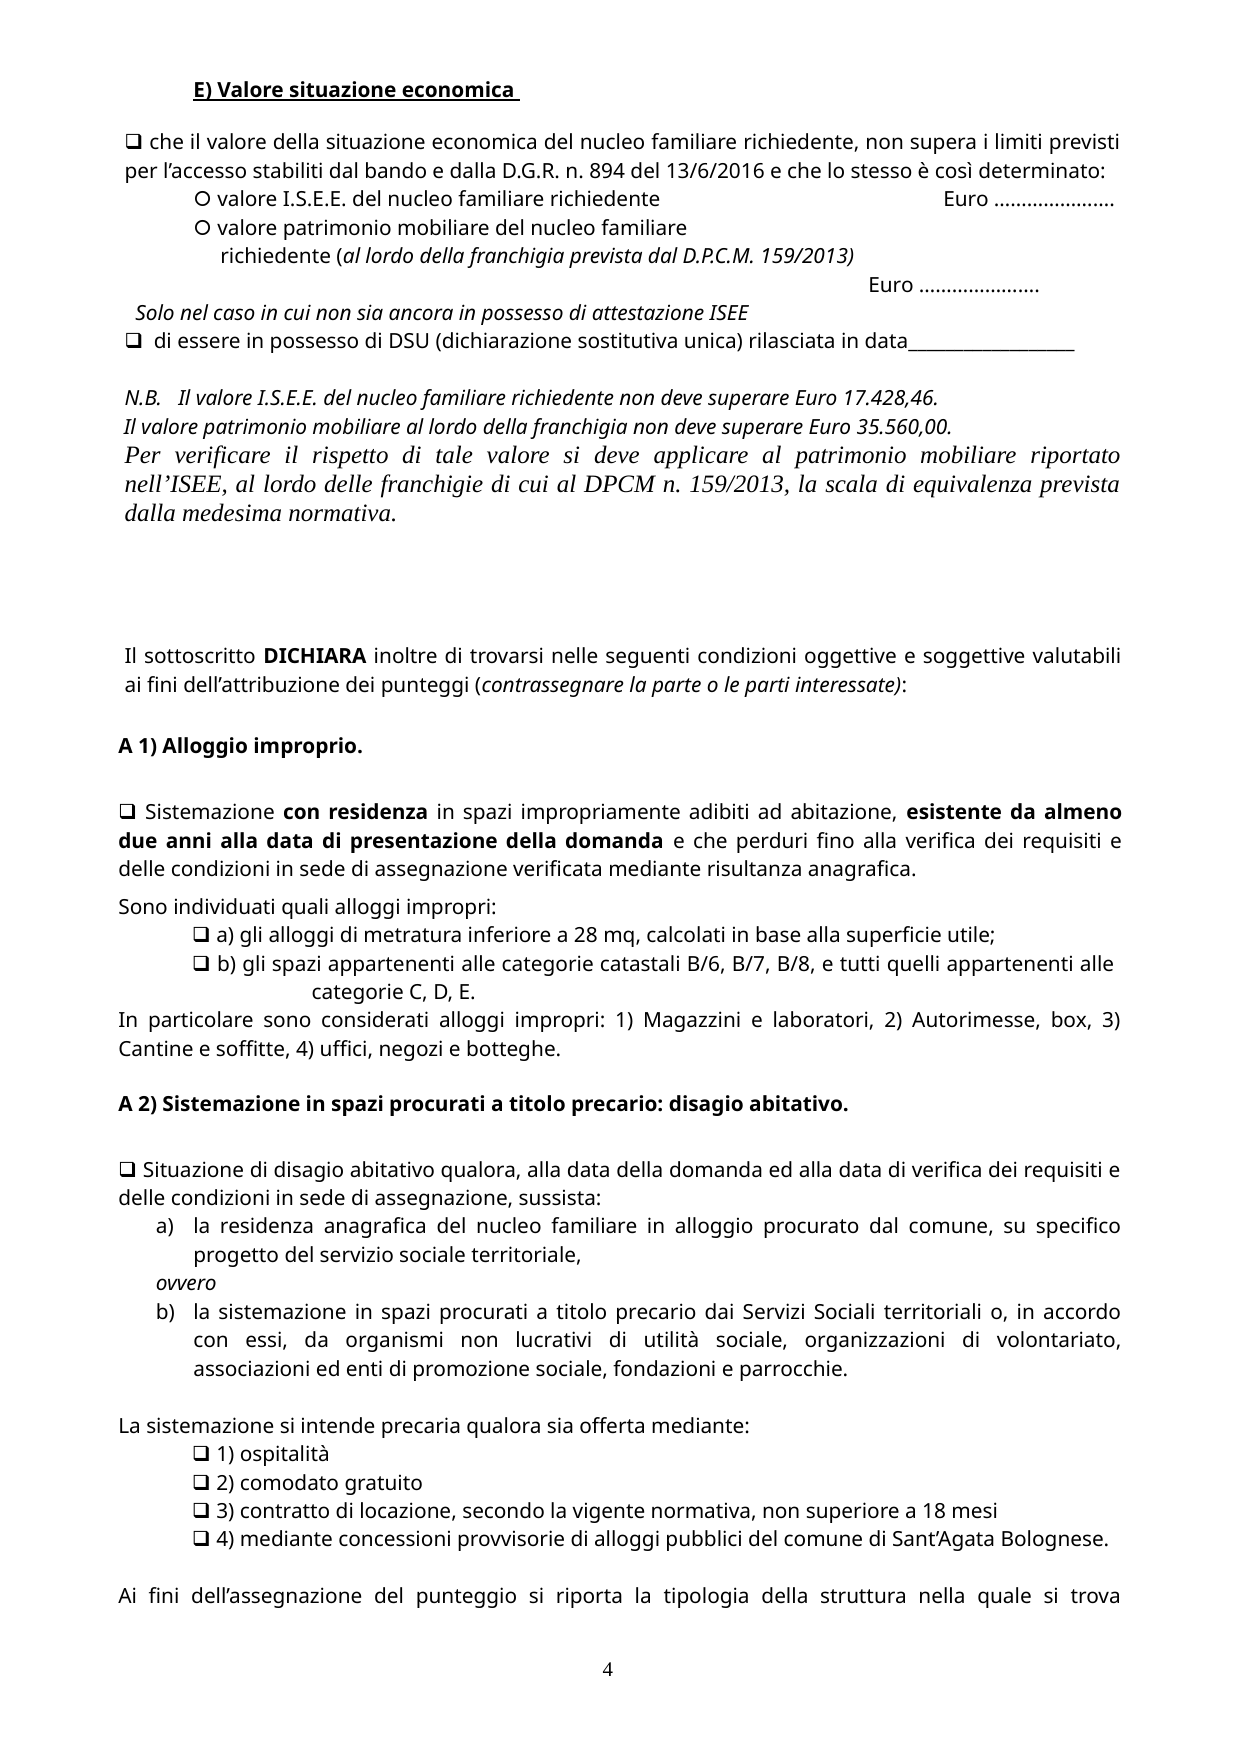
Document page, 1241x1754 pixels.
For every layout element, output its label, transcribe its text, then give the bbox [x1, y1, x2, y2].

text Ai fini dell’assegnazione del punteggio si riporta la tipologia della struttura nella quale si trova [118, 1581, 1122, 1610]
text  a) gli alloggi di metratura inferiore a 28 mq, calcolati in base alla superficie utile; [118, 920, 1122, 949]
text  b) gli spazi appartenenti alle categorie catastali B/6, B/7, B/8, e tutti quelli appartenenti alle categorie C, D, E. [118, 949, 1122, 1006]
text  di essere in possesso di DSU (dichiarazione sostitutiva unica) rilasciata in data__________________ [124, 327, 1122, 355]
list la sistemazione in spazi procurati a titolo precario dai Servizi Sociali territoriali o, in accordo con essi, da organismi non lucrativi di utilità sociale, organizzazioni di volontariato, associazioni ed enti di promozione sociale, fondazioni e parrocchie. [156, 1297, 1122, 1382]
text Sono individuati quali alloggi impropri: [118, 883, 1122, 920]
subtitle A 1) Alloggio improprio. [118, 722, 1122, 760]
text  3) contratto di locazione, secondo la vigente normativa, non superiore a 18 mesi [118, 1496, 1122, 1524]
text  Sistemazione con residenza in spazi impropriamente adibiti ad abitazione, esistente da almeno due anni alla data di presentazione della domanda e che perduri fino alla verifica dei requisiti e delle condizioni in sede di assegnazione verificata mediante risultanza anagrafica. [118, 797, 1122, 883]
text N.B. Il valore I.S.E.E. del nucleo familiare richiedente non deve superare Euro 17.428,46. [124, 383, 1122, 412]
subtitle A 2) Sistemazione in spazi procurati a titolo precario: disagio abitativo. [118, 1089, 1122, 1117]
text  1) ospitalità [118, 1439, 1122, 1468]
text Solo nel caso in cui non sia ancora in possesso di attestazione ISEE [124, 298, 1122, 327]
text  2) comodato gratuito [118, 1468, 1122, 1496]
text  Situazione di disagio abitativo qualora, alla data della domanda ed alla data di verifica dei requisiti e delle condizioni in sede di assegnazione, sussista: [118, 1155, 1122, 1212]
text La sistemazione si intende precaria qualora sia offerta mediante: [118, 1411, 1122, 1439]
text Per verificare il rispetto di tale valore si deve applicare al patrimonio mobiliare riportato nell’ISEE, al lordo delle franchigie di cui al DPCM n. 159/2013, la scala di equivalenza prevista dalla medesima normativa. [124, 440, 1122, 527]
text Il sottoscritto DICHIARA inoltre di trovarsi nelle seguenti condizioni oggettive e soggettive valutabili ai fini dell’attribuzione dei punteggi (contrassegnare la parte o le parti interessate): [124, 642, 1122, 698]
text Il valore patrimonio mobiliare al lordo della franchigia non deve superare Euro 35.560,00. [118, 412, 1122, 440]
text E) Valore situazione economica [193, 75, 1122, 103]
text  valore I.S.E.E. del nucleo familiare richiedente Euro …………………. [124, 184, 1122, 213]
text In particolare sono considerati alloggi impropri: 1) Magazzini e laboratori, 2) Autorimesse, box, 3) Cantine e soffitte, 4) uffici, negozi e botteghe. [118, 1006, 1122, 1062]
text  che il valore della situazione economica del nucleo familiare richiedente, non supera i limiti previsti per l’accesso stabiliti dal bando e dalla D.G.R. n. 894 del 13/6/2016 e che lo stesso è così determinato: [124, 127, 1122, 184]
text  valore patrimonio mobiliare del nucleo familiare [124, 213, 1122, 241]
text ovvero [156, 1268, 1122, 1297]
list la residenza anagrafica del nucleo familiare in alloggio procurato dal comune, su specifico progetto del servizio sociale territoriale, [156, 1212, 1122, 1268]
text richiedente (al lordo della franchigia prevista dal D.P.C.M. 159/2013) Euro …………………. [124, 241, 1122, 298]
text  4) mediante concessioni provvisorie di alloggi pubblici del comune di Sant’Agata Bolognese. [118, 1524, 1122, 1553]
